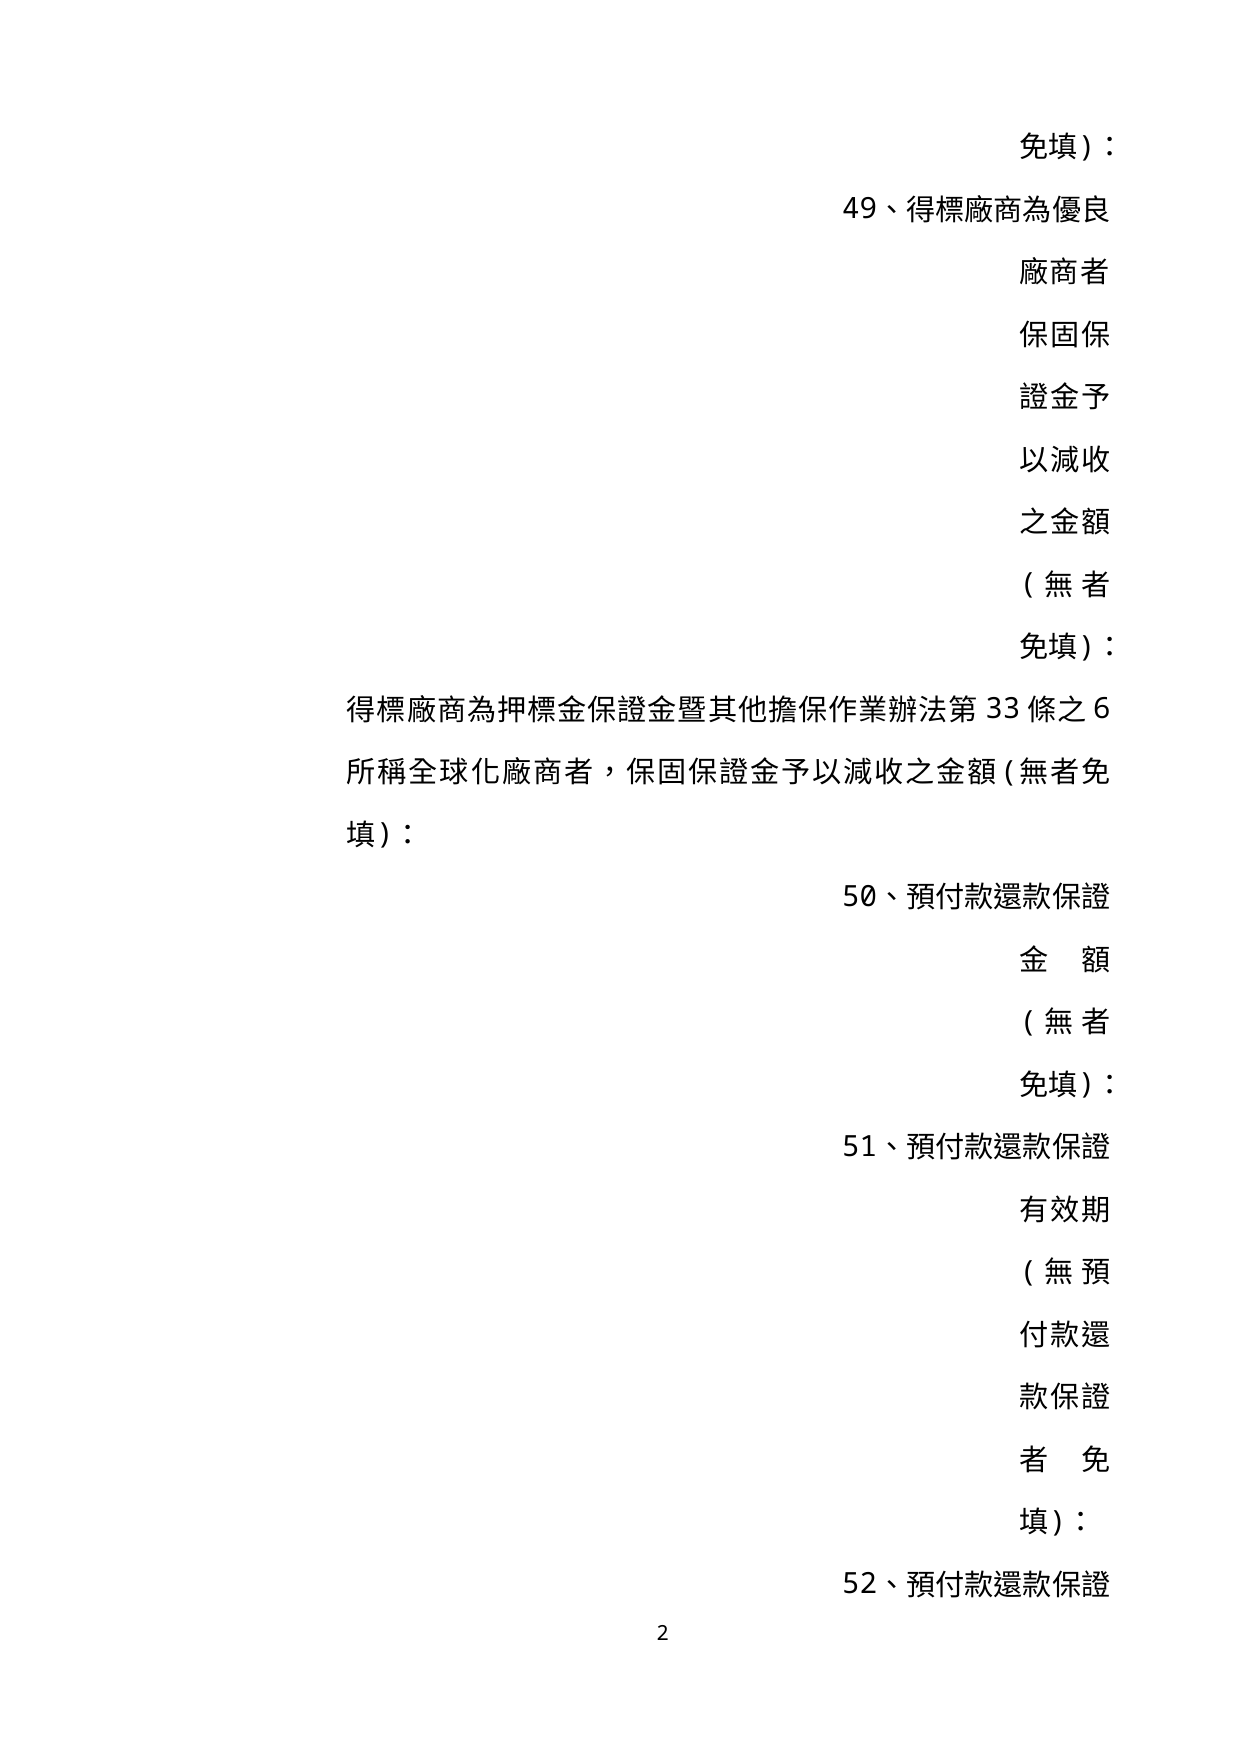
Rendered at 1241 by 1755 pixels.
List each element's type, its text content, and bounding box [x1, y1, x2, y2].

list 得標廠商為優良廠商者，保固保證金予以減收之金額(無者免填)： [842, 166, 1110, 666]
list 預付款還款保證繳納期限(無預付款還款保證者免填)： [842, 1541, 1110, 1603]
list 預付款還款保證金額(無者免填)： [842, 853, 1110, 1103]
list 得標廠商提出其他廠商之履約及賠償連帶保證者，保固保證金予以減收之金額(無者免填)： [842, 103, 1110, 166]
list 預付款還款保證有效期(無預付款還款保證者免填)： [842, 1103, 1110, 1541]
text 得標廠商為押標金保證金暨其他擔保作業辦法第33條之6所稱全球化廠商者，保固保證金予以減收之金額(無者免填)： [347, 666, 1110, 853]
